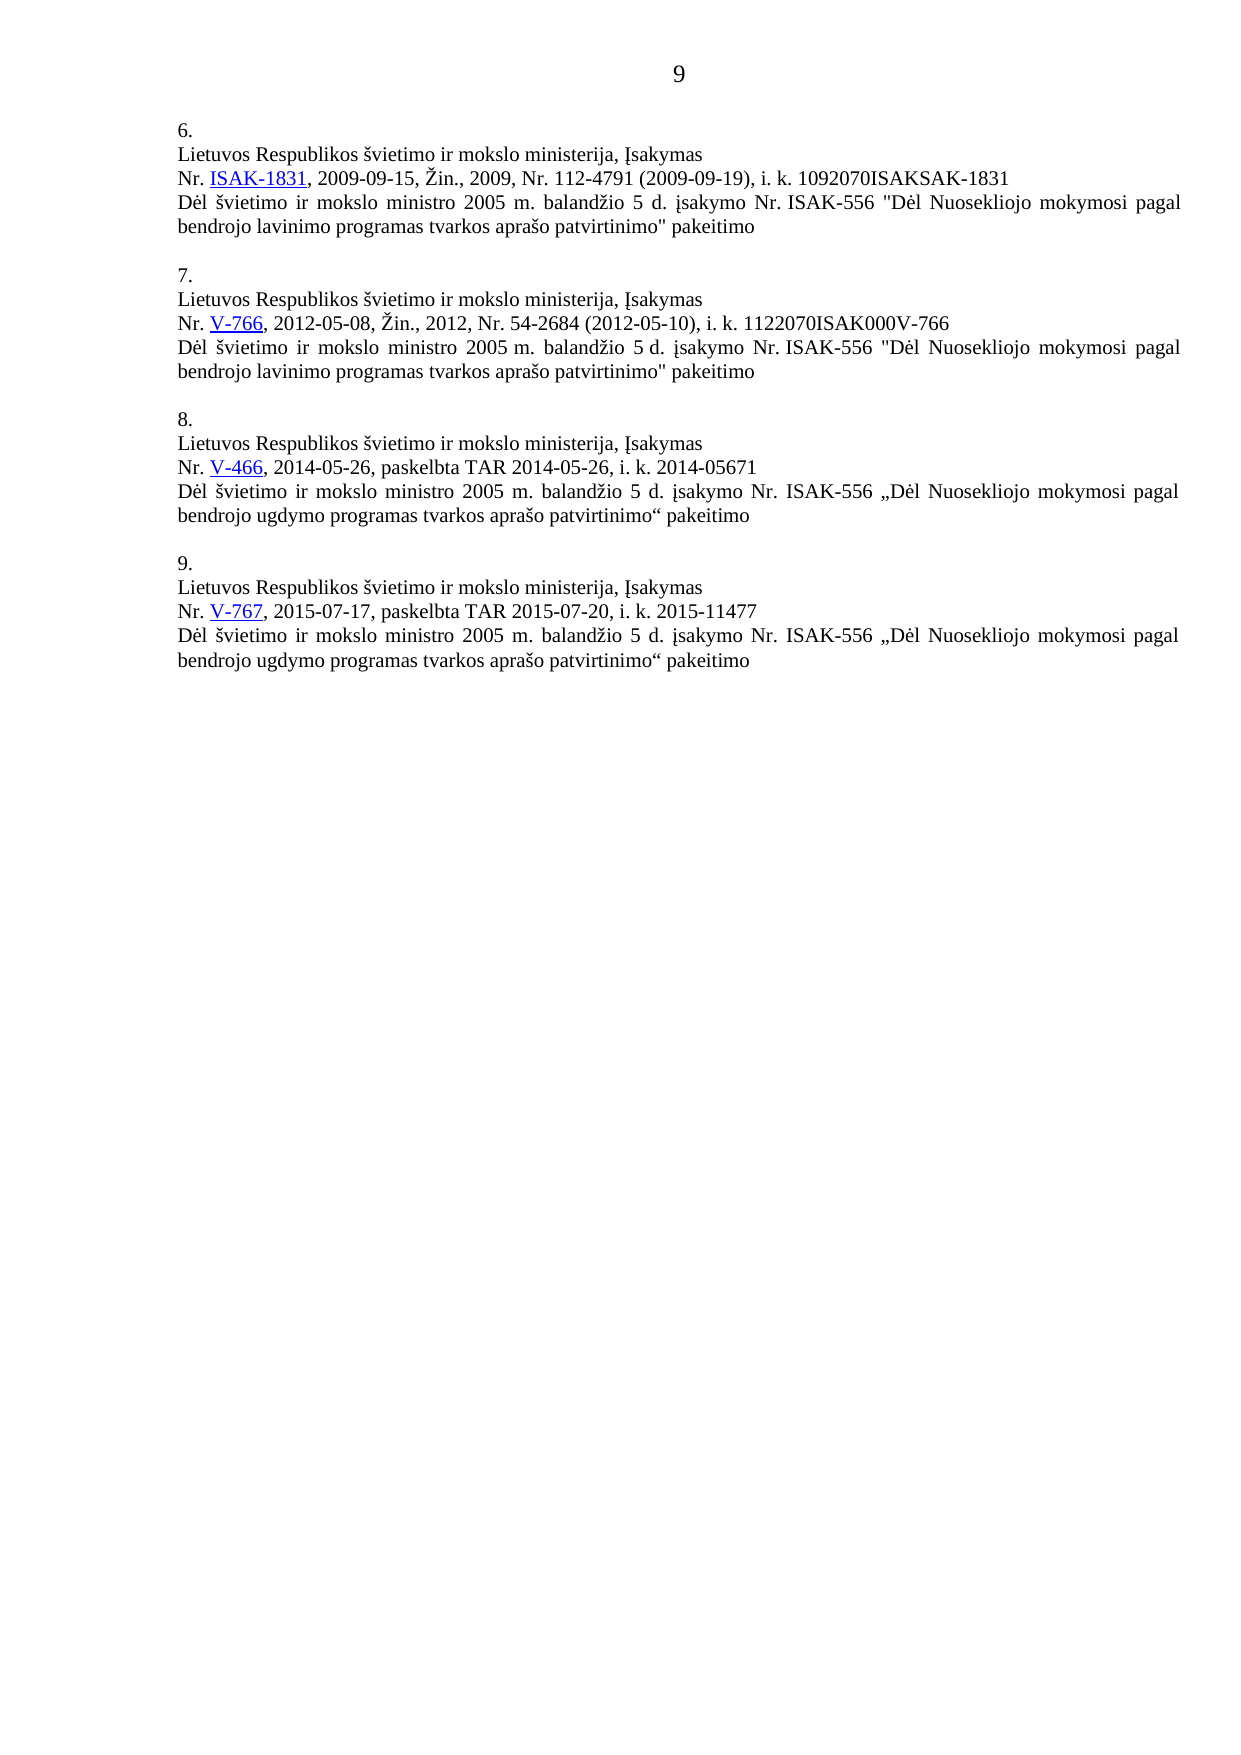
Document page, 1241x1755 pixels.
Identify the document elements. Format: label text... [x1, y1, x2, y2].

text Nr. V-766, 2012-05-08, Žin., 2012, Nr. 54-2684 (2012-05-10), i. k. 1122070ISAK000V-766 [177, 311, 1181, 335]
text Lietuvos Respublikos švietimo ir mokslo ministerija, Įsakymas [177, 287, 1181, 311]
text Lietuvos Respublikos švietimo ir mokslo ministerija, Įsakymas [177, 142, 1181, 166]
text Dėl švietimo ir mokslo ministro 2005 m. balandžio 5 d. įsakymo Nr. ISAK-556 „Dėl Nuosekliojo mokymosi pagal bendrojo ugdymo programas tvarkos aprašo patvirtinimo“ pakeitimo [177, 623, 1181, 672]
text Dėl švietimo ir mokslo ministro 2005 m. balandžio 5 d. įsakymo Nr. ISAK-556 "Dėl Nuosekliojo mokymosi pagal bendrojo lavinimo programas tvarkos aprašo patvirtinimo" pakeitimo [177, 335, 1181, 383]
text 7. [177, 262, 1181, 287]
text 8. [177, 407, 1181, 431]
text Dėl švietimo ir mokslo ministro 2005 m. balandžio 5 d. įsakymo Nr. ISAK-556 „Dėl Nuosekliojo mokymosi pagal bendrojo ugdymo programas tvarkos aprašo patvirtinimo“ pakeitimo [177, 479, 1181, 527]
text 6. [177, 118, 1181, 142]
text Lietuvos Respublikos švietimo ir mokslo ministerija, Įsakymas [177, 575, 1181, 599]
text Nr. V-466, 2014-05-26, paskelbta TAR 2014-05-26, i. k. 2014-05671 [177, 455, 1181, 479]
text Nr. ISAK-1831, 2009-09-15, Žin., 2009, Nr. 112-4791 (2009-09-19), i. k. 1092070ISAKSAK-1831 [177, 166, 1181, 190]
text 9. [177, 551, 1181, 575]
text Nr. V-767, 2015-07-17, paskelbta TAR 2015-07-20, i. k. 2015-11477 [177, 599, 1181, 623]
text Lietuvos Respublikos švietimo ir mokslo ministerija, Įsakymas [177, 431, 1181, 455]
text Dėl švietimo ir mokslo ministro 2005 m. balandžio 5 d. įsakymo Nr. ISAK-556 "Dėl Nuosekliojo mokymosi pagal bendrojo lavinimo programas tvarkos aprašo patvirtinimo" pakeitimo [177, 190, 1181, 238]
